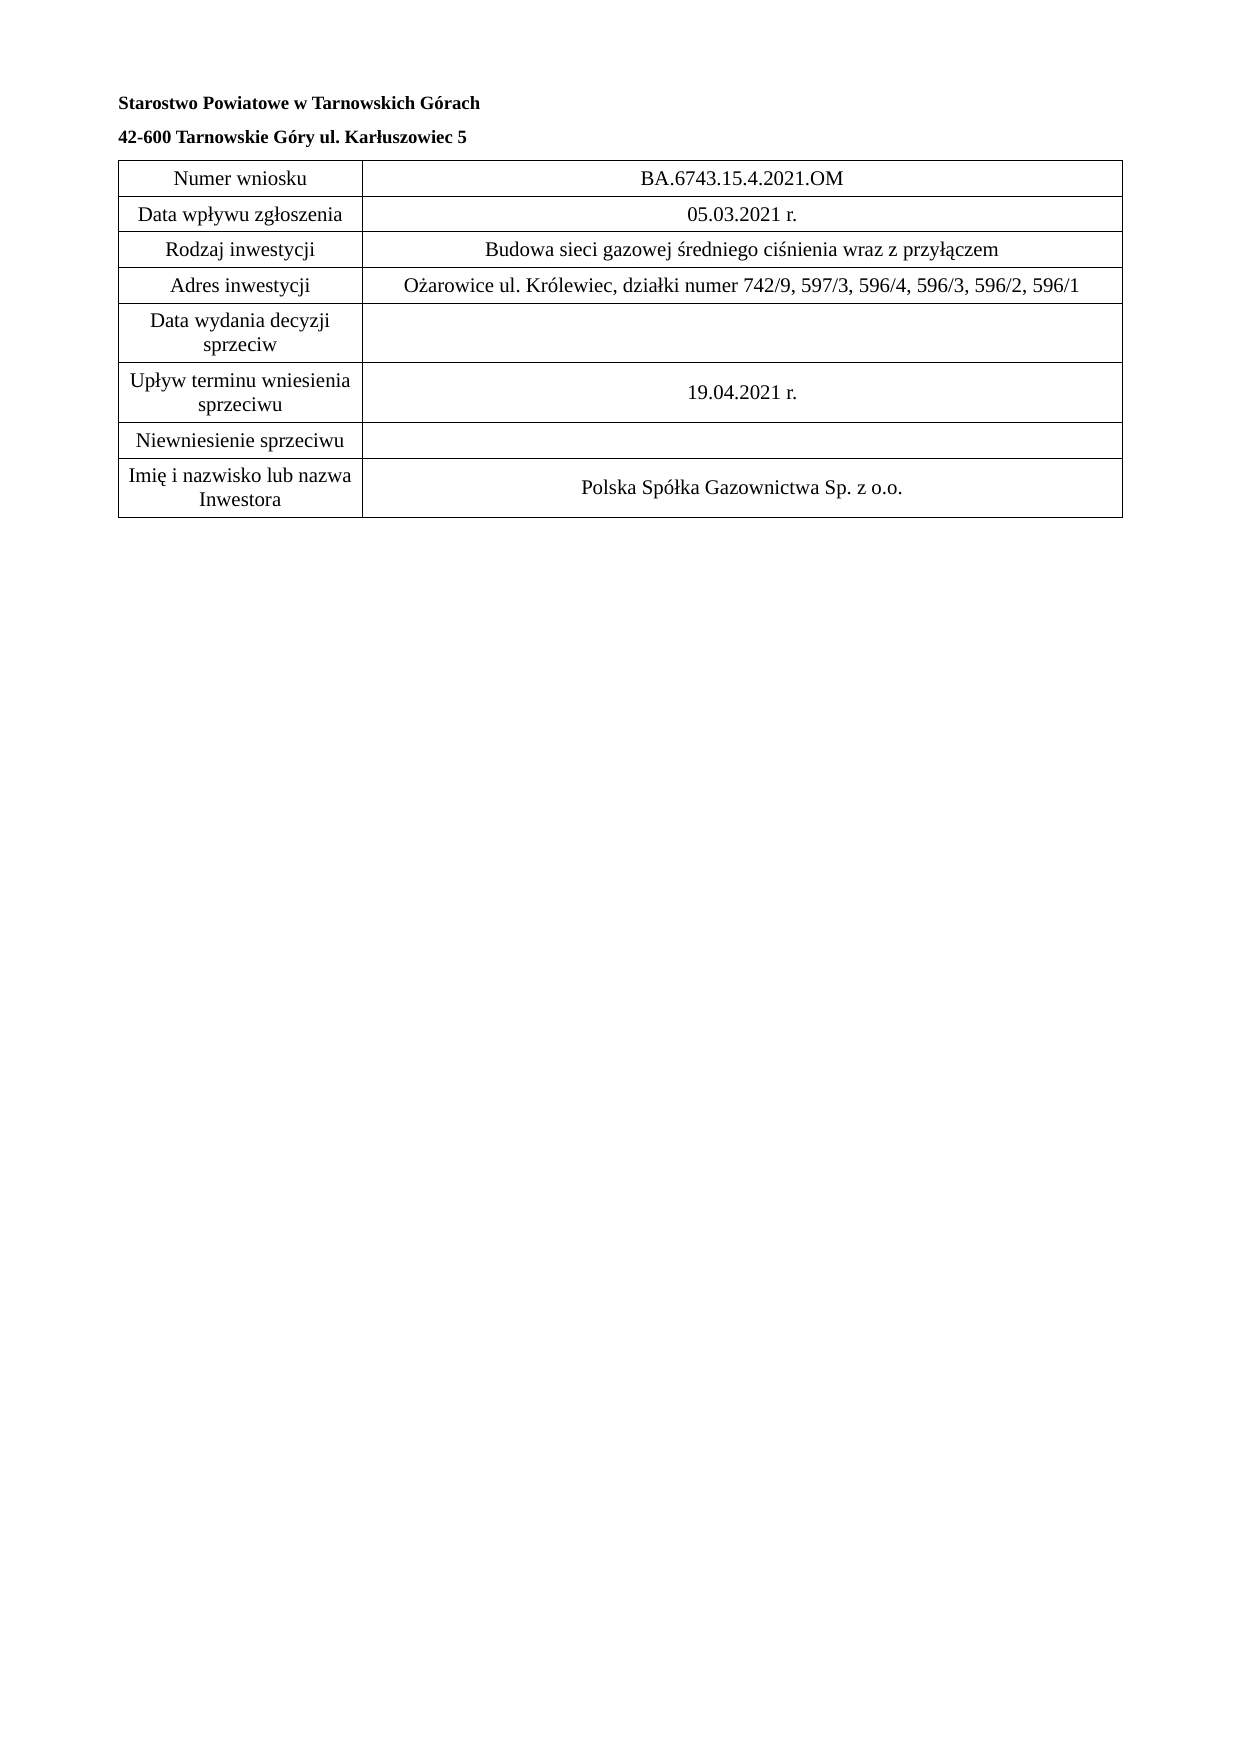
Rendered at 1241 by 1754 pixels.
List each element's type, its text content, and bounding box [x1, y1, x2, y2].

table_header Numer wniosku [119, 161, 362, 196]
table_header BA.6743.15.4.2021.OM [363, 161, 1122, 196]
table_cell 19.04.2021 r. [363, 363, 1122, 422]
table_cell Imię i nazwisko lub nazwa Inwestora [119, 459, 362, 517]
table_cell Rodzaj inwestycji [119, 232, 362, 267]
table_cell Upływ terminu wniesienia sprzeciwu [119, 363, 362, 422]
text Starostwo Powiatowe w Tarnowskich Górach [118, 92, 1122, 113]
text 42-600 Tarnowskie Góry ul. Karłuszowiec 5 [118, 126, 1122, 147]
table_cell Adres inwestycji [119, 268, 362, 302]
table_cell 05.03.2021 r. [363, 197, 1122, 231]
table_cell Budowa sieci gazowej średniego ciśnienia wraz z przyłączem [363, 232, 1122, 267]
table_cell Polska Spółka Gazownictwa Sp. z o.o. [363, 459, 1122, 517]
table_cell [363, 304, 1122, 362]
table_cell Ożarowice ul. Królewiec, działki numer 742/9, 597/3, 596/4, 596/3, 596/2, 596/1 [363, 268, 1122, 302]
table_cell Data wydania decyzji sprzeciw [119, 304, 362, 362]
table_cell Niewniesienie sprzeciwu [119, 423, 362, 457]
table_cell Data wpływu zgłoszenia [119, 197, 362, 231]
table_cell [363, 423, 1122, 457]
